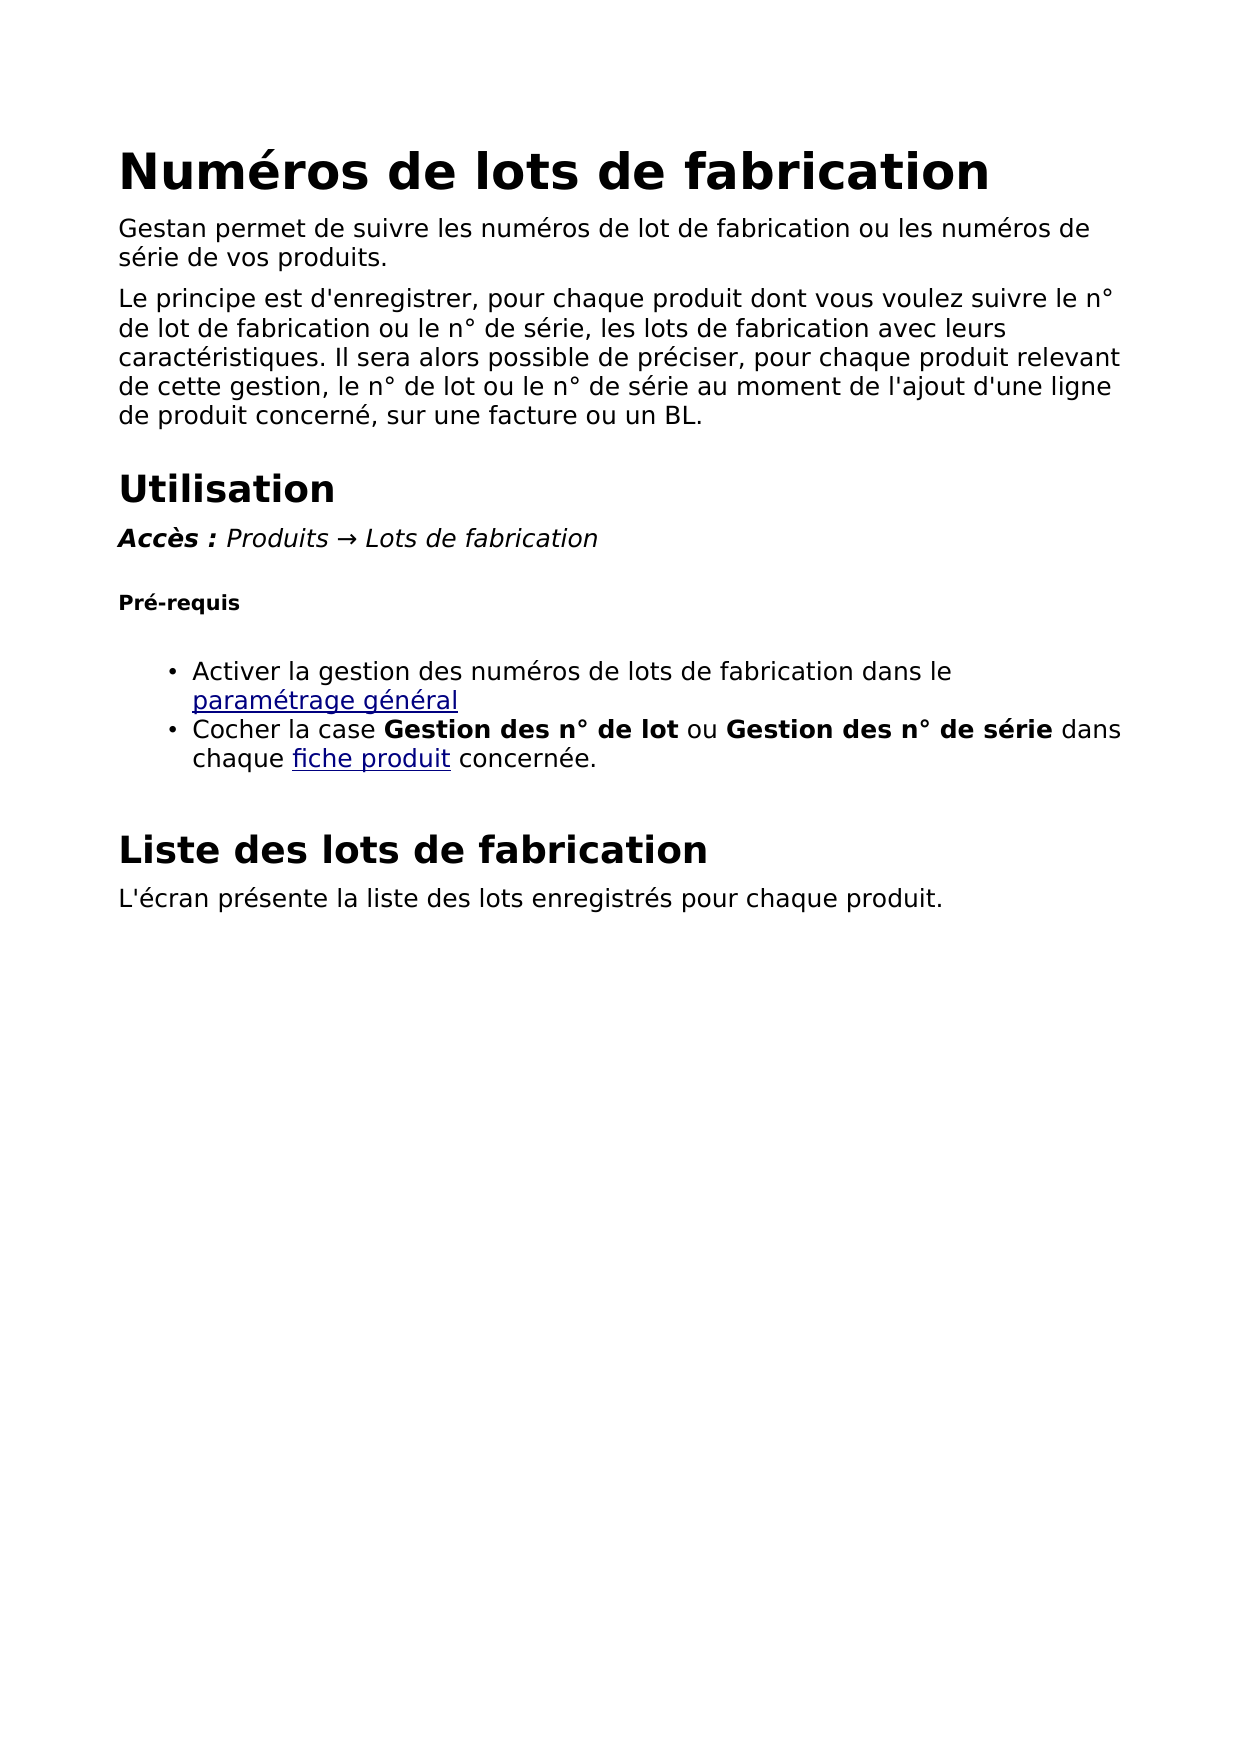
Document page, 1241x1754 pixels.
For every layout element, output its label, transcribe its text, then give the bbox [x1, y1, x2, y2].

text L'écran présente la liste des lots enregistrés pour chaque produit. [118, 884, 1122, 913]
subtitle Numéros de lots de fabrication [118, 143, 1122, 201]
text Accès : Produits → Lots de fabrication [118, 524, 1122, 553]
subtitle Liste des lots de fabrication [118, 828, 1122, 872]
list Cocher la case Gestion des n° de lot ou Gestion des n° de série dans chaque fiche produit concernée. [177, 715, 1122, 774]
subtitle Utilisation [118, 468, 1122, 512]
text Gestan permet de suivre les numéros de lot de fabrication ou les numéros de série de vos produits. [118, 214, 1122, 272]
list Activer la gestion des numéros de lots de fabrication dans le paramétrage général [177, 657, 1122, 715]
text Le principe est d'enregistrer, pour chaque produit dont vous voulez suivre le n° de lot de fabrication ou le n° de série, les lots de fabrication avec leurs caractéristiques. Il sera alors possible de préciser, pour chaque produit relevant de cette gestion, le n° de lot ou le n° de série au moment de l'ajout d'une ligne de produit concerné, sur une facture ou un BL. [118, 285, 1122, 431]
subtitle Pré-requis [118, 591, 1122, 615]
